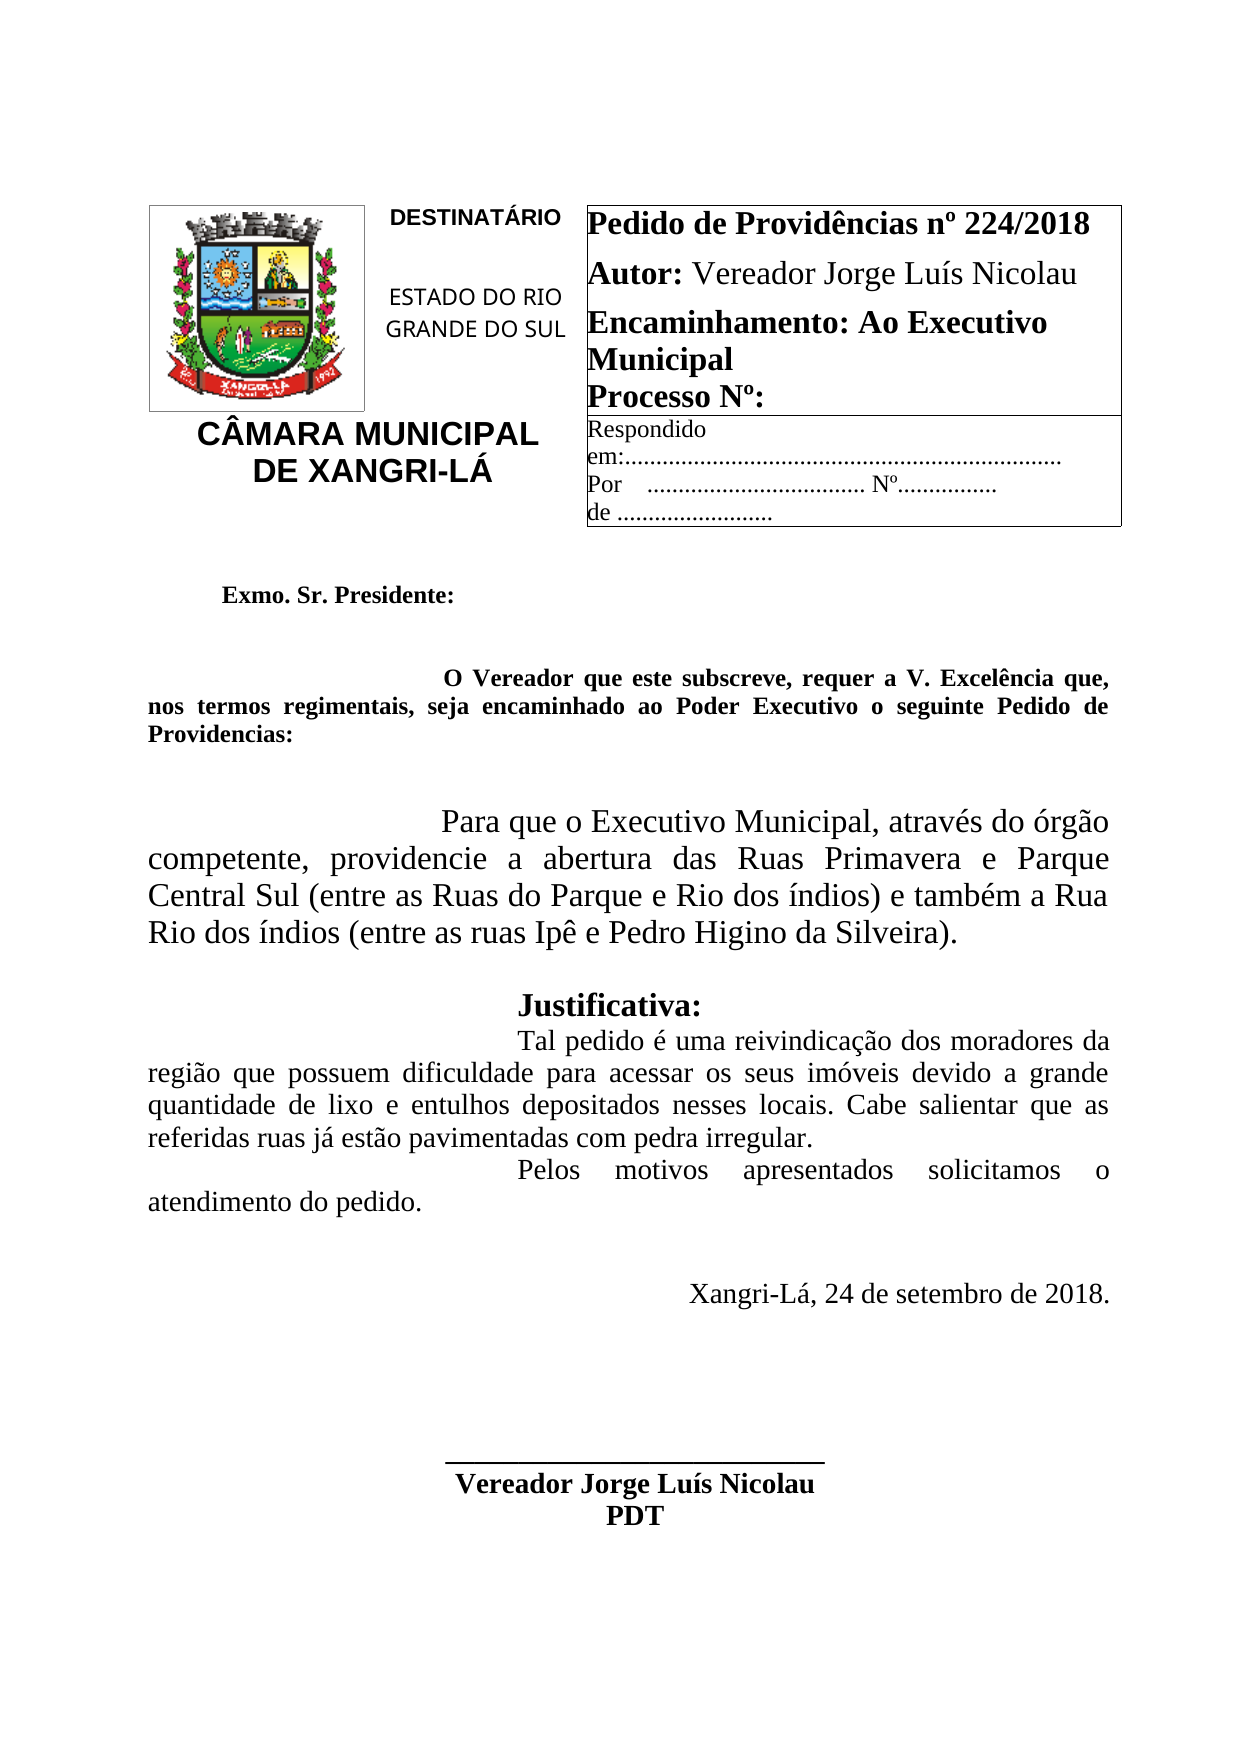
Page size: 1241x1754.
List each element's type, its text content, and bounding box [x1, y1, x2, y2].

text Tal pedido é uma reivindicação dos moradores da região que possuem dificuldade para acessar os seus imóveis devido a grande quantidade de lixo e entulhos depositados nesses locais. Cabe salientar que as referidas ruas já estão pavimentadas com pedra irregular. [148, 1024, 1110, 1153]
text Pelos motivos apresentados solicitamos o atendimento do pedido. [148, 1153, 1110, 1218]
table_header DESTINATÁRIO ESTADO DO RIO GRANDE DO SUL [364, 205, 587, 414]
table_cell Respondido em:...................................................................... Por ................................... Nº................ de ......................... [588, 416, 1121, 526]
text Para que o Executivo Municipal, através do órgão competente, providencie a abertura das Ruas Primavera e Parque Central Sul (entre as Ruas do Parque e Rio dos índios) e também a Rua Rio dos índios (entre as ruas Ipê e Pedro Higino da Silveira). [148, 803, 1110, 950]
picture [164, 212, 349, 404]
table_header Pedido de Providências nº 224/2018 Autor: Vereador Jorge Luís Nicolau Encaminhamento: Ao Executivo Municipal Processo Nº: [588, 206, 1121, 414]
text PDT [148, 1499, 1122, 1532]
text Vereador Jorge Luís Nicolau [148, 1467, 1122, 1499]
text O Vereador que este subscreve, requer a V. Excelência que, nos termos regimentais, seja encaminhado ao Poder Executivo o seguinte Pedido de Providencias: [148, 664, 1110, 747]
text __________________________ [148, 1435, 1122, 1467]
text Justificativa: [148, 987, 1110, 1024]
text Xangri-Lá, 24 de setembro de 2018. [148, 1278, 1110, 1310]
text Exmo. Sr. Presidente: [148, 581, 1122, 609]
table_cell CÂMARA MUNICIPAL DE XANGRI-LÁ [149, 415, 587, 526]
